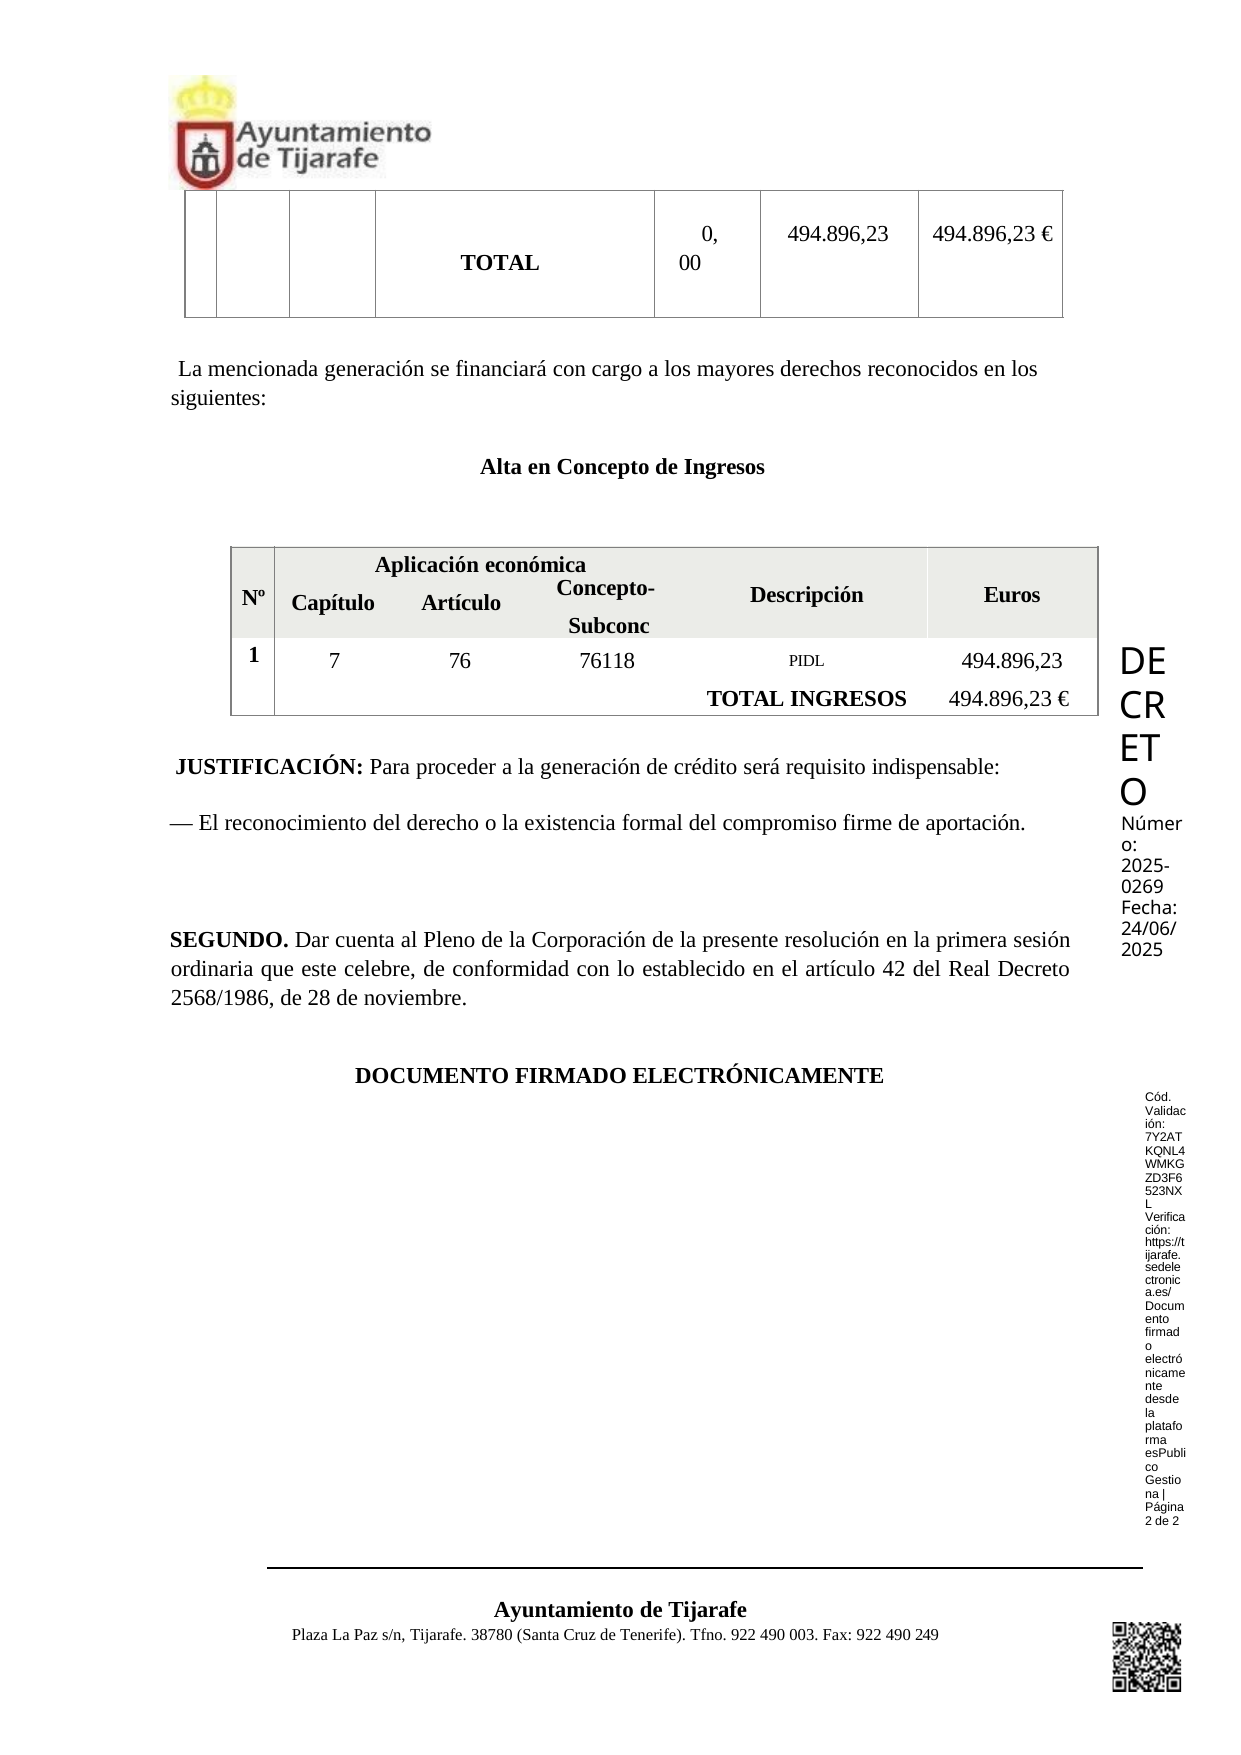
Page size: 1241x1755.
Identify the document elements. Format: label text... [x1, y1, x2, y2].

table_header TOTAL [376, 191, 654, 317]
text Verificación: https://tijarafe.sedelectronica.es/ [1145, 1212, 1186, 1299]
table_header 0, 00 [655, 191, 760, 317]
table_cell TOTAL INGRESOS [670, 680, 927, 715]
table_cell 76118 [525, 639, 670, 680]
table_cell [394, 680, 524, 715]
table_header Nº [232, 548, 274, 638]
table_cell 76 [394, 639, 524, 680]
table_cell 7 [275, 639, 393, 680]
text Cód. Validación: 7Y2ATKQNL4WMKGZD3F6523NXL [1145, 1091, 1186, 1212]
table_cell [275, 680, 393, 715]
table_header [217, 191, 289, 317]
text La mencionada generación se financiará con cargo a los mayores derechos reconocidos en los siguientes: [171, 355, 1109, 410]
text JUSTIFICACIÓN: Para proceder a la generación de crédito será requisito indispensable: [175, 753, 1109, 779]
table_header Descripción [670, 548, 927, 638]
text DOCUMENTO FIRMADO ELECTRÓNICAMENTE [355, 1062, 1109, 1089]
table_header 494.896,23 [761, 191, 918, 317]
subtitle Alta en Concepto de Ingresos [480, 453, 1109, 479]
table_header Aplicación económica Capítulo Artículo Concepto- Subconc [275, 548, 670, 638]
table_cell 494.896,23 € [928, 680, 1097, 715]
text DECRETO [1119, 640, 1186, 814]
text SEGUNDO. Dar cuenta al Pleno de la Corporación de la presente resolución en la primera sesión ordinaria que este celebre, de conformidad con lo establecido en el artículo 42 del Real Decreto 2568/1986, de 28 de noviembre. [169, 926, 1071, 1011]
text — El reconocimiento del derecho o la existencia formal del compromiso firme de aportación. [169, 809, 1109, 836]
table_header Euros [928, 548, 1097, 638]
table_cell 494.896,23 [928, 639, 1097, 680]
table_header [186, 191, 216, 317]
table_cell [525, 680, 670, 715]
table_header [290, 191, 375, 317]
text Documento firmado electrónicamente desde la plataforma esPublico Gestiona | Página 2 de 2 [1145, 1299, 1186, 1528]
table_header 494.896,23 € [919, 191, 1062, 317]
table_cell 1 [232, 639, 274, 680]
table_cell [232, 680, 274, 715]
text Número: 2025-0269 Fecha: 24/06/2025 [1121, 814, 1186, 961]
table_cell PIDL [670, 639, 927, 680]
